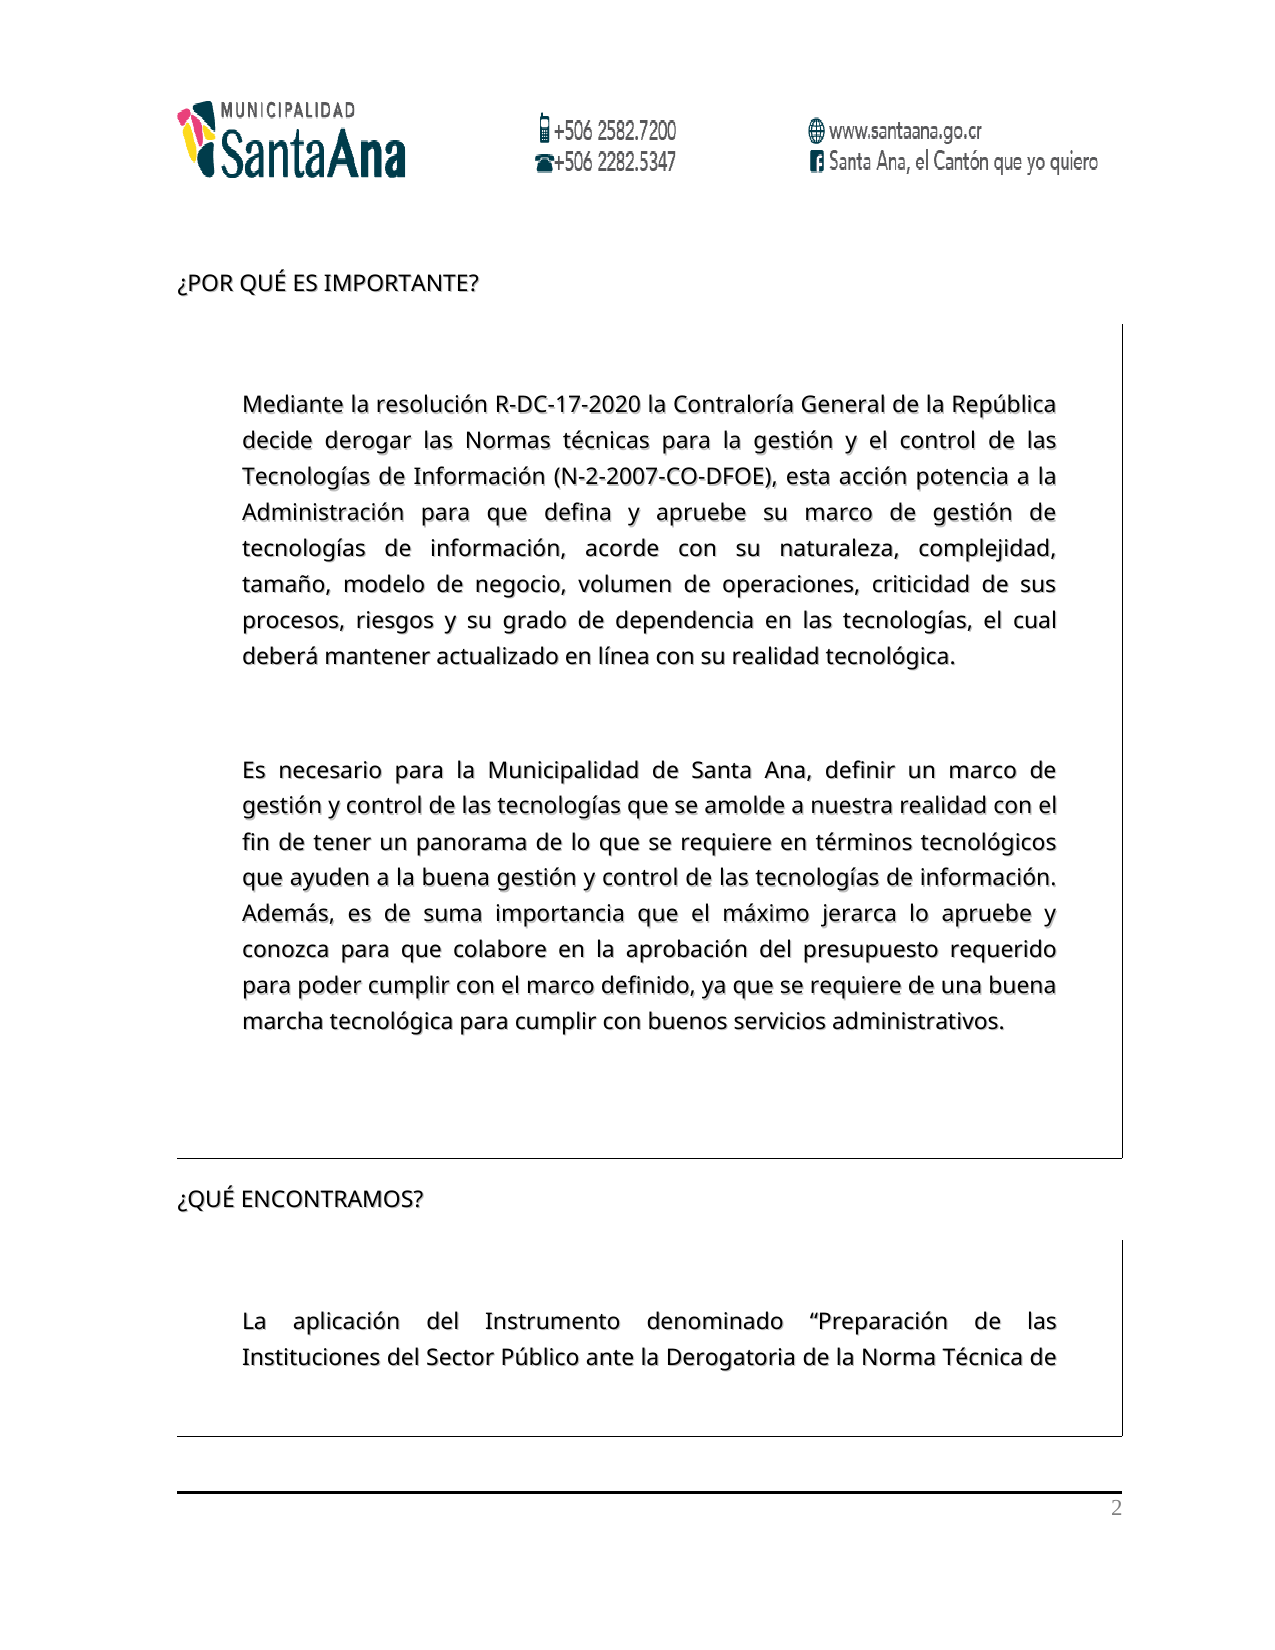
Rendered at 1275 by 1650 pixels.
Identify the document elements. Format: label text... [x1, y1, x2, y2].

text La aplicación del Instrumento denominado “Preparación de las Instituciones del Sector Público ante la Derogatoria de la Norma Técnica de [177, 1240, 1122, 1436]
text ¿POR QUÉ ES IMPORTANTE? [177, 267, 1122, 298]
text Es necesario para la Municipalidad de Santa Ana, definir un marco de gestión y control de las tecnologías que se amolde a nuestra realidad con el fin de tener un panorama de lo que se requiere en términos tecnológicos que ayuden a la buena gestión y control de las tecnologías de información. Además, es de suma importancia que el máximo jerarca lo apruebe y conozca para que colabore en la aprobación del presupuesto requerido para poder cumplir con el marco definido, ya que se requiere de una buena marcha tecnológica para cumplir con buenos servicios administrativos. [177, 689, 1122, 1036]
text Mediante la resolución R-DC-17-2020 la Contraloría General de la República decide derogar las Normas técnicas para la gestión y el control de las Tecnologías de Información (N-2-2007-CO-DFOE), esta acción potencia a la Administración para que defina y apruebe su marco de gestión de tecnologías de información, acorde con su naturaleza, complejidad, tamaño, modelo de negocio, volumen de operaciones, criticidad de sus procesos, riesgos y su grado de dependencia en las tecnologías, el cual deberá mantener actualizado en línea con su realidad tecnológica. [177, 324, 1122, 671]
text ¿QUÉ ENCONTRAMOS? [177, 1183, 1122, 1214]
